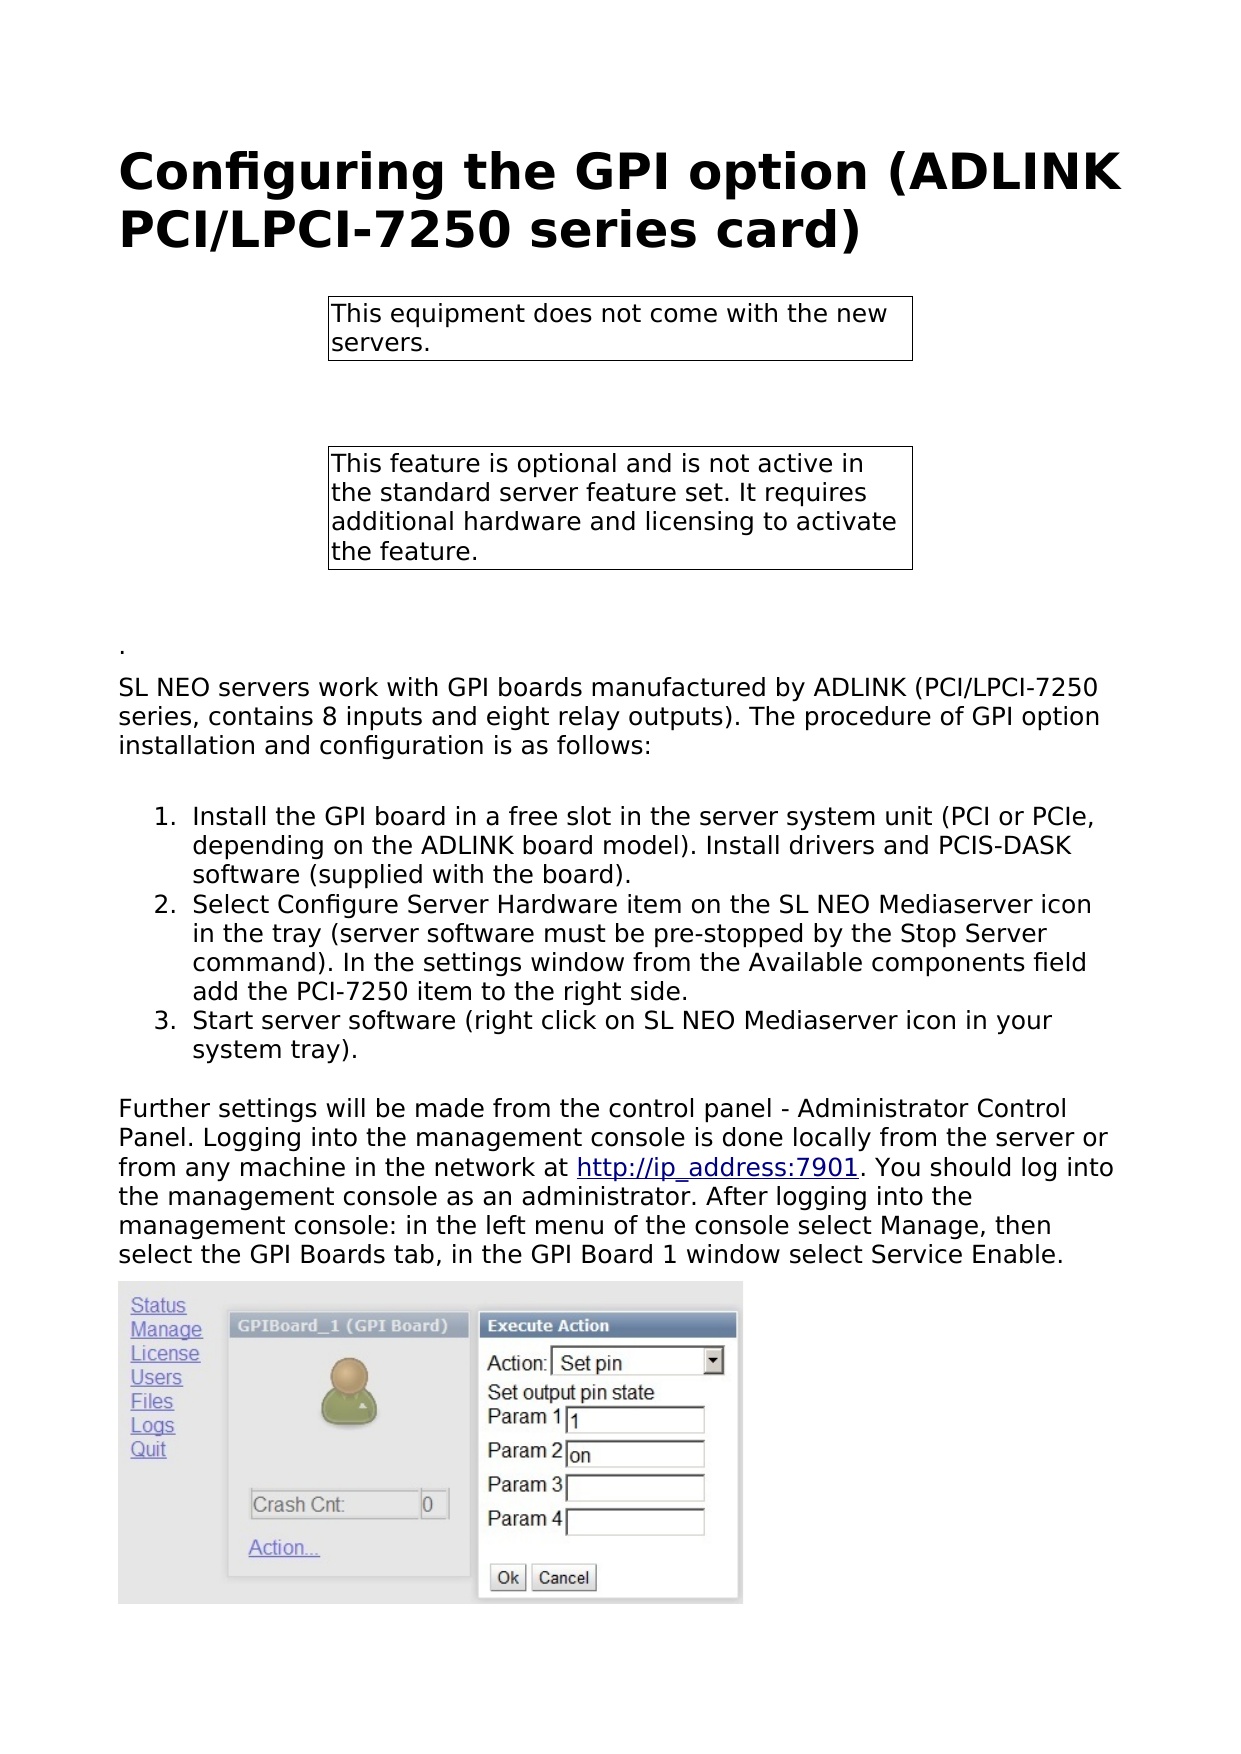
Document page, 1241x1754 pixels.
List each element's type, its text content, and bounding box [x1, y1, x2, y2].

subtitle Configuring the GPI option (ADLINK PCI/LPCI-7250 series card) [118, 143, 1122, 259]
picture [118, 1281, 744, 1604]
table_header This equipment does not come with the new servers. [329, 297, 912, 360]
text SL NEO servers work with GPI boards manufactured by ADLINK (PCI/LPCI-7250 series, contains 8 inputs and eight relay outputs). The procedure of GPI option installation and configuration is as follows: [118, 673, 1122, 760]
list Install the GPI board in a free slot in the server system unit (PCI or PCIe, depending on the ADLINK board model). Install drivers and PCIS-DASK software (supplied with the board). [177, 802, 1122, 890]
text Further settings will be made from the control panel - Administrator Control Panel. Logging into the management console is done locally from the server or from any machine in the network at http://ip_address:7901. You should log into the management console as an administrator. After logging into the management console: in the left menu of the console select Manage, then select the GPI Boards tab, in the GPI Board 1 window select Service Enable. [118, 1094, 1122, 1269]
table_header This feature is optional and is not active in the standard server feature set. It requires additional hardware and licensing to activate the feature. [329, 447, 912, 569]
list Start server software (right click on SL NEO Mediaserver icon in your system tray). [177, 1007, 1122, 1065]
list Select Configure Server Hardware item on the SL NEO Mediaserver icon in the tray (server software must be pre-stopped by the Stop Server command). In the settings window from the Available components field add the PCI-7250 item to the right side. [177, 890, 1122, 1007]
text . [118, 631, 1122, 660]
